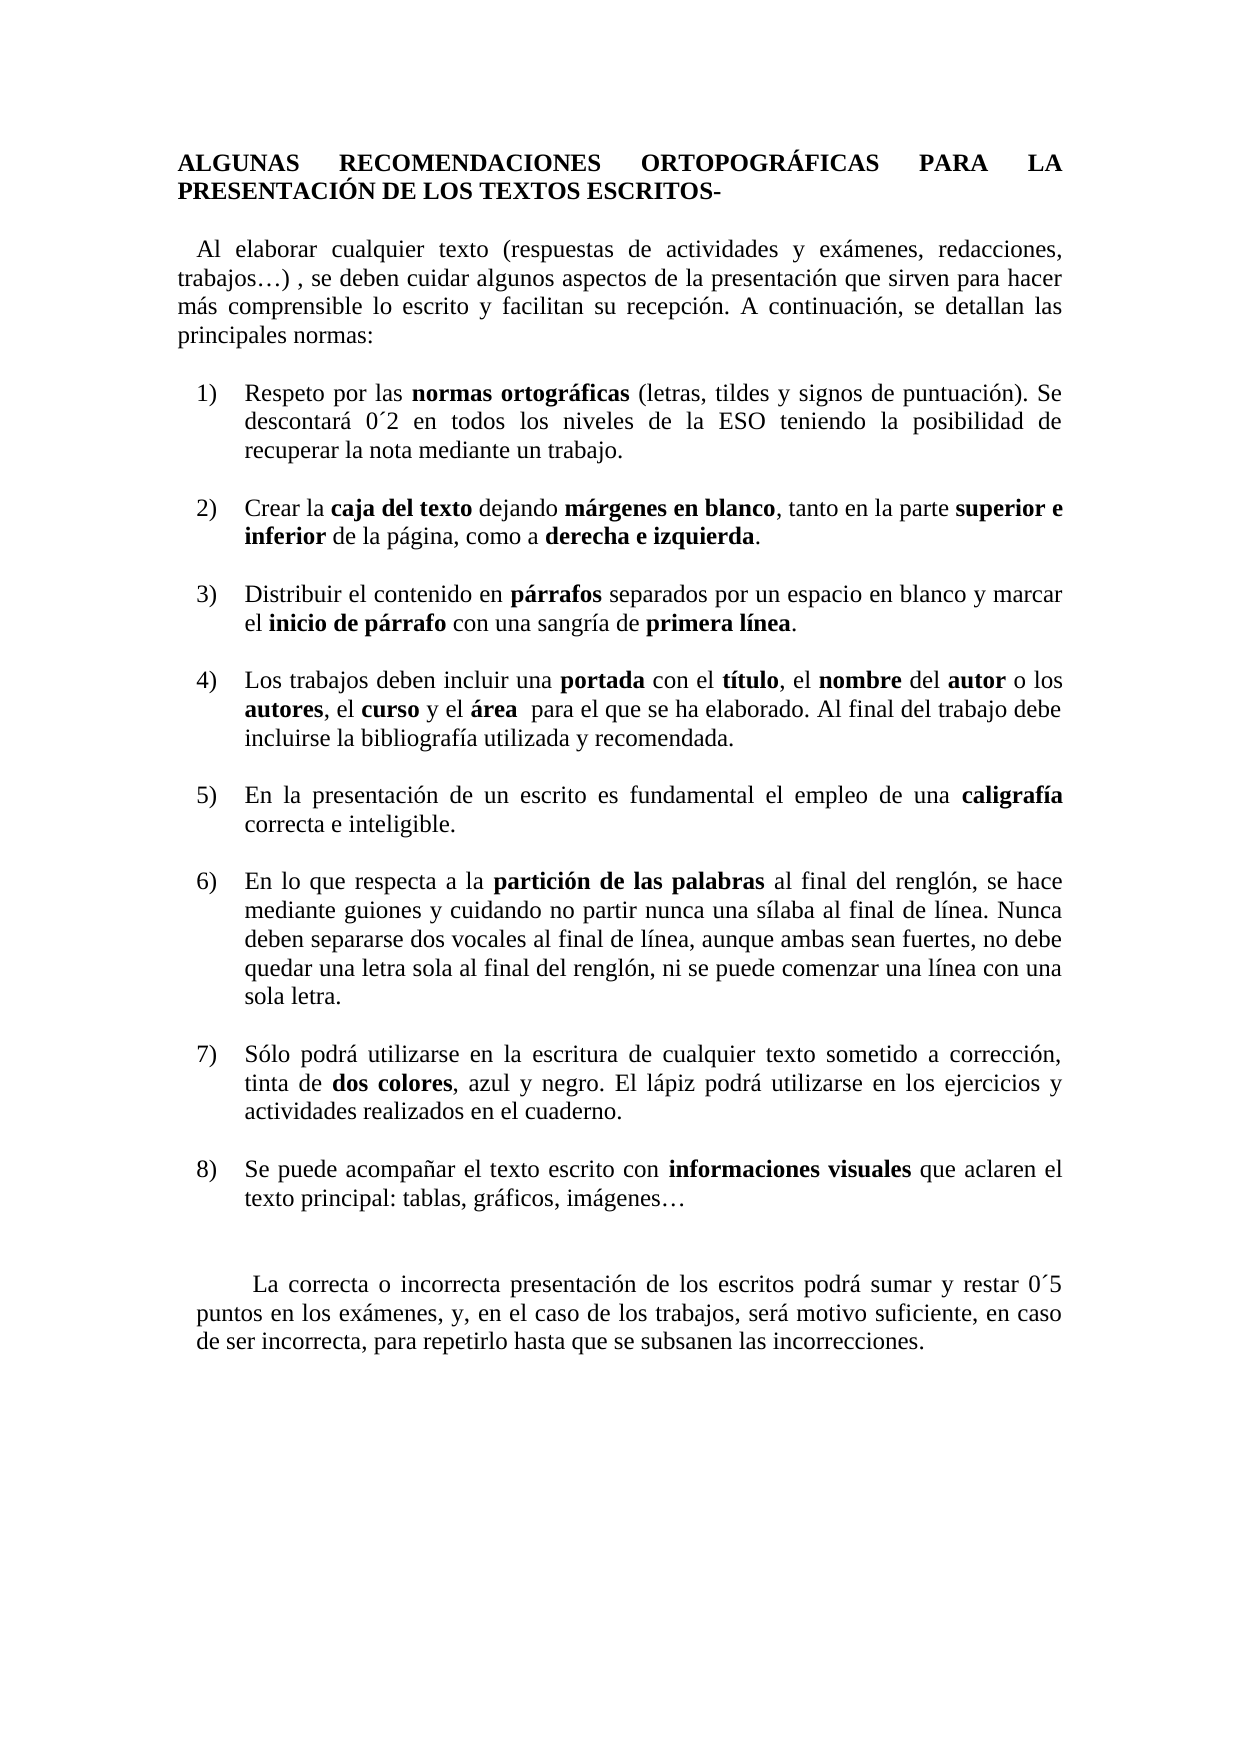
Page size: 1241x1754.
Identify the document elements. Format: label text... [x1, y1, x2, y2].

text ALGUNAS RECOMENDACIONES ORTOPOGRÁFICAS PARA LA PRESENTACIÓN DE LOS TEXTOS ESCRITOS- [177, 148, 1063, 205]
list En lo que respecta a la partición de las palabras al final del renglón, se hace mediante guiones y cuidando no partir nunca una sílaba al final de línea. Nunca deben separarse dos vocales al final de línea, aunque ambas sean fuertes, no debe quedar una letra sola al final del renglón, ni se puede comenzar una línea con una sola letra. [196, 866, 1063, 1010]
list Los trabajos deben incluir una portada con el título, el nombre del autor o los autores, el curso y el área para el que se ha elaborado. Al final del trabajo debe incluirse la bibliografía utilizada y recomendada. [196, 665, 1063, 751]
text La correcta o incorrecta presentación de los escritos podrá sumar y restar 0´5 puntos en los exámenes, y, en el caso de los trabajos, será motivo suficiente, en caso de ser incorrecta, para repetirlo hasta que se subsanen las incorrecciones. [196, 1269, 1063, 1355]
list Se puede acompañar el texto escrito con informaciones visuales que aclaren el texto principal: tablas, gráficos, imágenes… [196, 1154, 1063, 1211]
list Sólo podrá utilizarse en la escritura de cualquier texto sometido a corrección, tinta de dos colores, azul y negro. El lápiz podrá utilizarse en los ejercicios y actividades realizados en el cuaderno. [196, 1039, 1063, 1125]
list Distribuir el contenido en párrafos separados por un espacio en blanco y marcar el inicio de párrafo con una sangría de primera línea. [196, 579, 1063, 636]
list Crear la caja del texto dejando márgenes en blanco, tanto en la parte superior e inferior de la página, como a derecha e izquierda. [196, 493, 1063, 550]
list Respeto por las normas ortográficas (letras, tildes y signos de puntuación). Se descontará 0´2 en todos los niveles de la ESO teniendo la posibilidad de recuperar la nota mediante un trabajo. [196, 378, 1063, 464]
list En la presentación de un escrito es fundamental el empleo de una caligrafía correcta e inteligible. [196, 780, 1063, 838]
text Al elaborar cualquier texto (respuestas de actividades y exámenes, redacciones, trabajos…) , se deben cuidar algunos aspectos de la presentación que sirven para hacer más comprensible lo escrito y facilitan su recepción. A continuación, se detallan las principales normas: [177, 234, 1063, 349]
